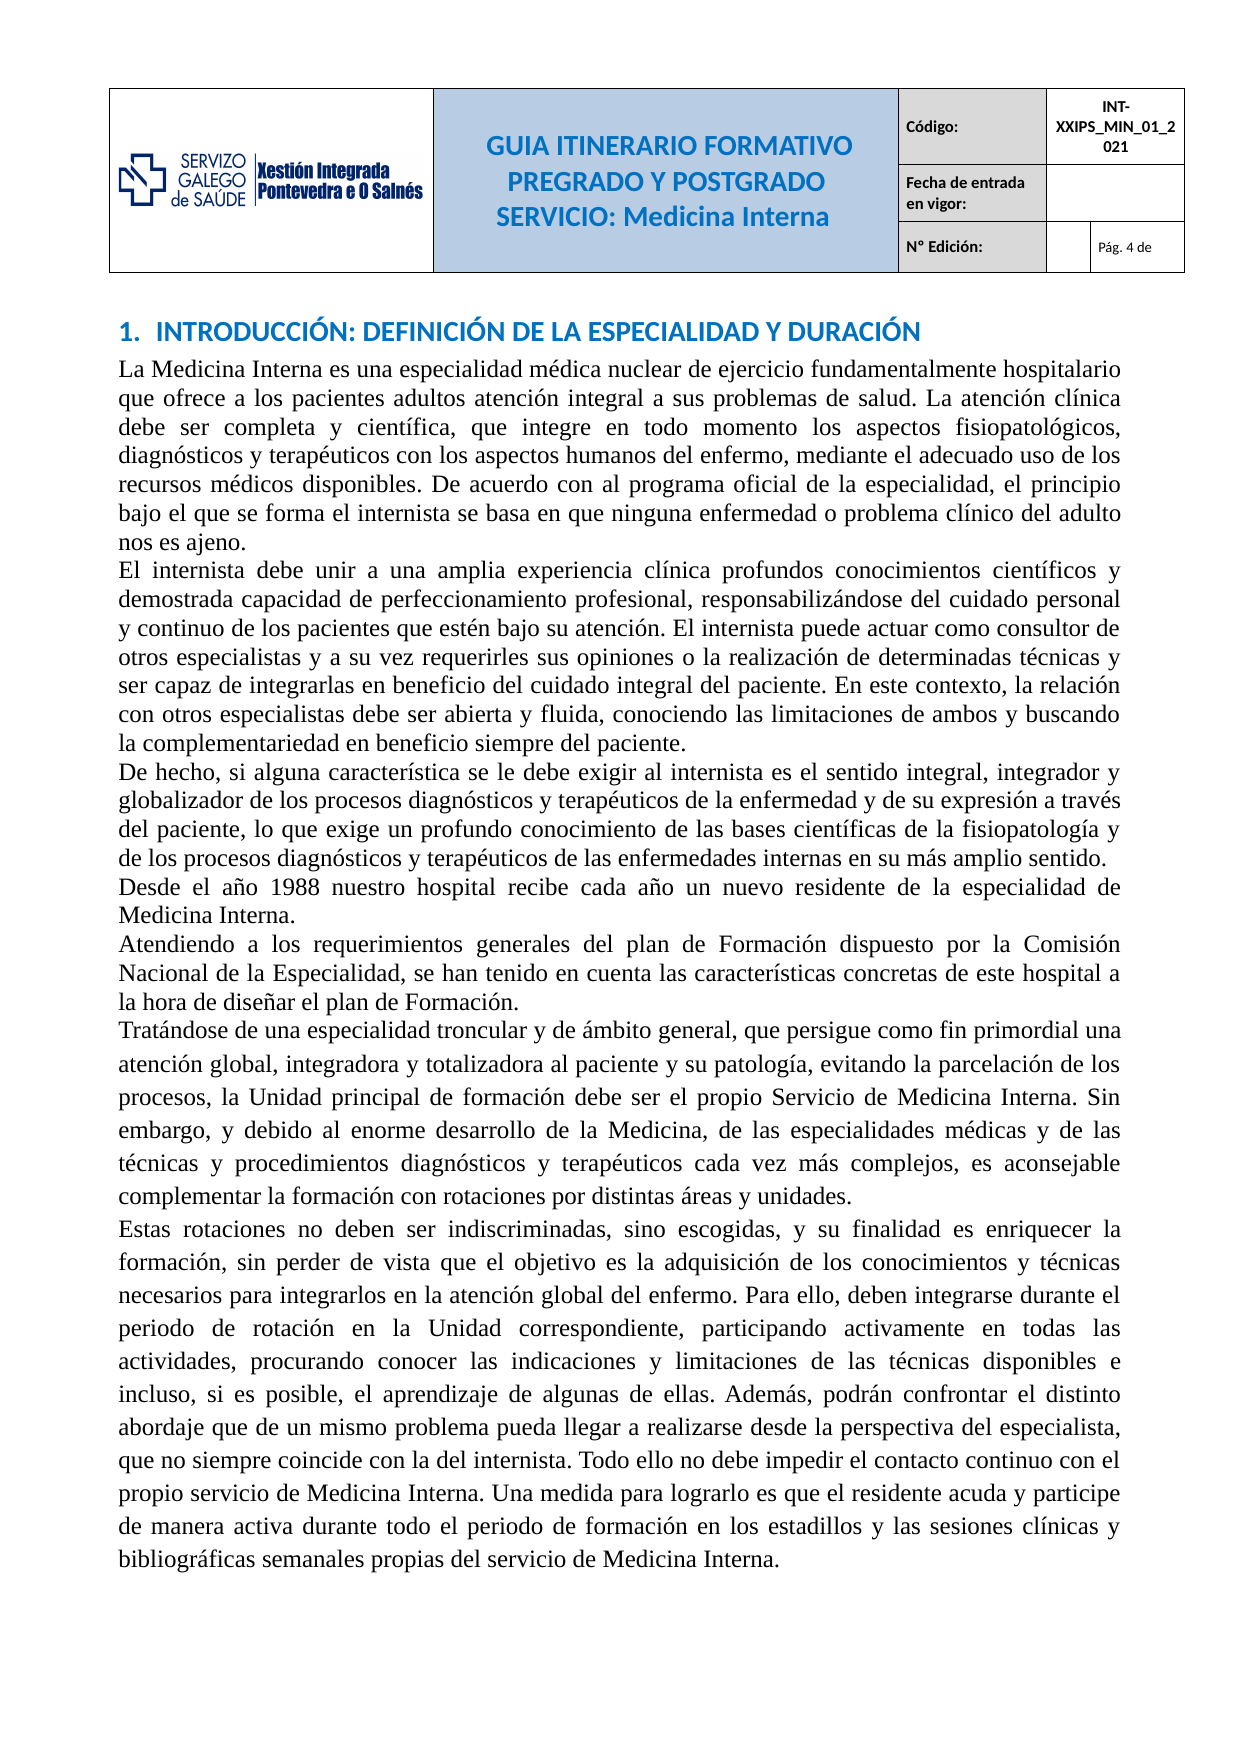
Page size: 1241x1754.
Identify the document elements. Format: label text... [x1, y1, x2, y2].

text De hecho, si alguna característica se le debe exigir al internista es el sentido integral, integrador y globalizador de los procesos diagnósticos y terapéuticos de la enfermedad y de su expresión a través del paciente, lo que exige un profundo conocimiento de las bases científicas de la fisiopatología y de los procesos diagnósticos y terapéuticos de las enfermedades internas en su más amplio sentido. [118, 757, 1122, 872]
list INTRODUCCIÓN: DEFINICIÓN DE LA ESPECIALIDAD Y DURACIÓN [118, 313, 1122, 349]
picture [118, 153, 425, 207]
text Tratándose de una especialidad troncular y de ámbito general, que persigue como fin primordial una atención global, integradora y totalizadora al paciente y su patología, evitando la parcelación de los procesos, la Unidad principal de formación debe ser el propio Servicio de Medicina Interna. Sin embargo, y debido al enorme desarrollo de la Medicina, de las especialidades médicas y de las técnicas y procedimientos diagnósticos y terapéuticos cada vez más complejos, es aconsejable complementar la formación con rotaciones por distintas áreas y unidades. [118, 1016, 1122, 1209]
text La Medicina Interna es una especialidad médica nuclear de ejercicio fundamentalmente hospitalario que ofrece a los pacientes adultos atención integral a sus problemas de salud. La atención clínica debe ser completa y científica, que integre en todo momento los aspectos fisiopatológicos, diagnósticos y terapéuticos con los aspectos humanos del enfermo, mediante el adecuado uso de los recursos médicos disponibles. De acuerdo con al programa oficial de la especialidad, el principio bajo el que se forma el internista se basa en que ninguna enfermedad o problema clínico del adulto nos es ajeno. [118, 354, 1122, 556]
text Desde el año 1988 nuestro hospital recibe cada año un nuevo residente de la especialidad de Medicina Interna. [118, 872, 1122, 929]
text Estas rotaciones no deben ser indiscriminadas, sino escogidas, y su finalidad es enriquecer la formación, sin perder de vista que el objetivo es la adquisición de los conocimientos y técnicas necesarios para integrarlos en la atención global del enfermo. Para ello, deben integrarse durante el periodo de rotación en la Unidad correspondiente, participando activamente en todas las actividades, procurando conocer las indicaciones y limitaciones de las técnicas disponibles e incluso, si es posible, el aprendizaje de algunas de ellas. Además, podrán confrontar el distinto abordaje que de un mismo problema pueda llegar a realizarse desde la perspectiva del especialista, que no siempre coincide con la del internista. Todo ello no debe impedir el contacto continuo con el propio servicio de Medicina Interna. Una medida para lograrlo es que el residente acuda y participe de manera activa durante todo el periodo de formación en los estadillos y las sesiones clínicas y bibliográficas semanales propias del servicio de Medicina Interna. [118, 1214, 1122, 1573]
text Atendiendo a los requerimientos generales del plan de Formación dispuesto por la Comisión Nacional de la Especialidad, se han tenido en cuenta las características concretas de este hospital a la hora de diseñar el plan de Formación. [118, 929, 1122, 1016]
text El internista debe unir a una amplia experiencia clínica profundos conocimientos científicos y demostrada capacidad de perfeccionamiento profesional, responsabilizándose del cuidado personal y continuo de los pacientes que estén bajo su atención. El internista puede actuar como consultor de otros especialistas y a su vez requerirles sus opiniones o la realización de determinadas técnicas y ser capaz de integrarlas en beneficio del cuidado integral del paciente. En este contexto, la relación con otros especialistas debe ser abierta y fluida, conociendo las limitaciones de ambos y buscando la complementariedad en beneficio siempre del paciente. [118, 556, 1122, 757]
